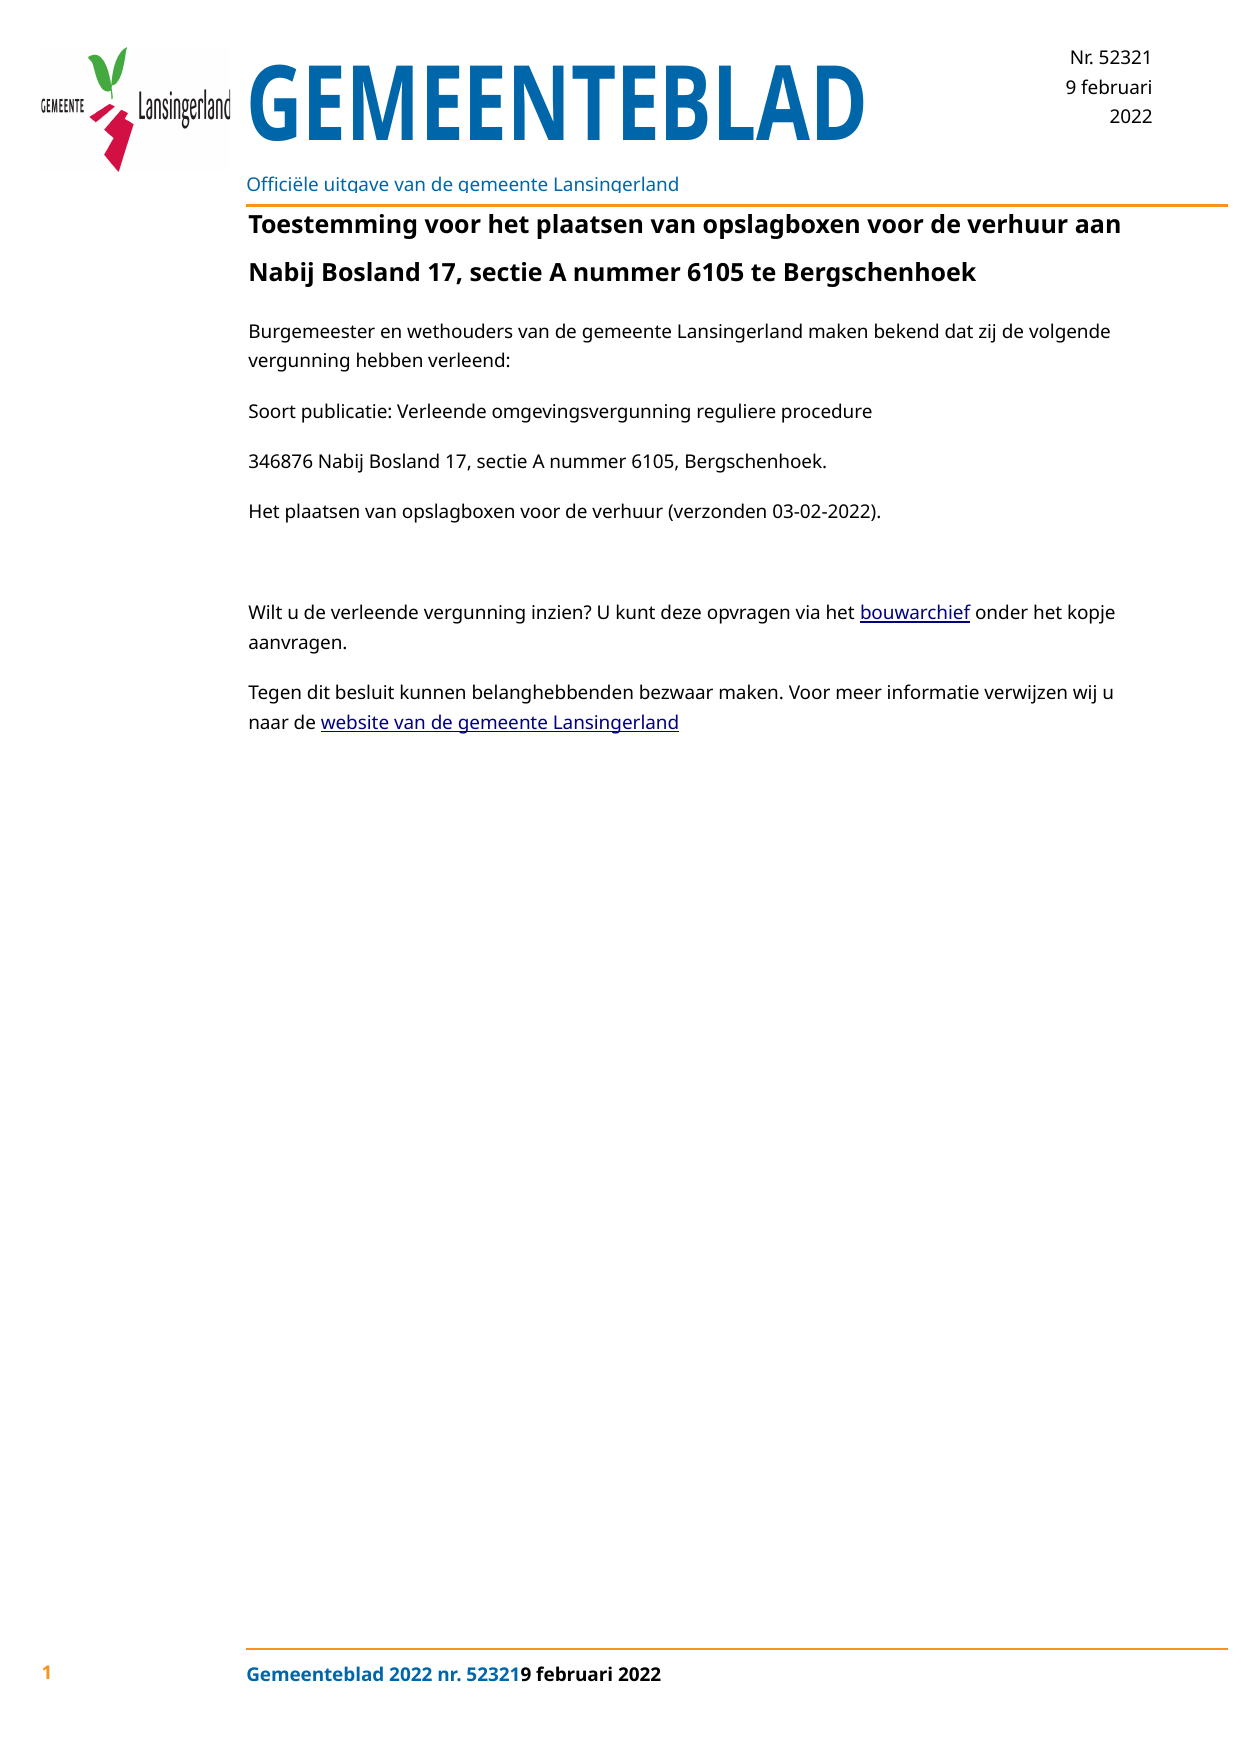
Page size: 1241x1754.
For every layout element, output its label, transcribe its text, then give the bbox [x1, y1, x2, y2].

text 346876 Nabij Bosland 17, sectie A nummer 6105, Bergschenhoek. [248, 448, 1152, 474]
text Toestemming voor het plaatsen van opslagboxen voor de verhuur aan Nabij Bosland 17, sectie A nummer 6105 te Bergschenhoek [248, 207, 1152, 288]
text Tegen dit besluit kunnen belanghebbenden bezwaar maken. Voor meer informatie verwijzen wij u naar de website van de gemeente Lansingerland [248, 679, 1152, 735]
picture [41, 47, 231, 172]
text Het plaatsen van opslagboxen voor de verhuur (verzonden 03-02-2022). [248, 499, 1152, 524]
text Burgemeester en wethouders van de gemeente Lansingerland maken bekend dat zij de volgende vergunning hebben verleend: [248, 318, 1152, 373]
text Soort publicatie: Verleende omgevingsvergunning reguliere procedure [248, 398, 1152, 424]
text Wilt u de verleende vergunning inzien? U kunt deze opvragen via het bouwarchief onder het kopje aanvragen. [248, 599, 1152, 655]
